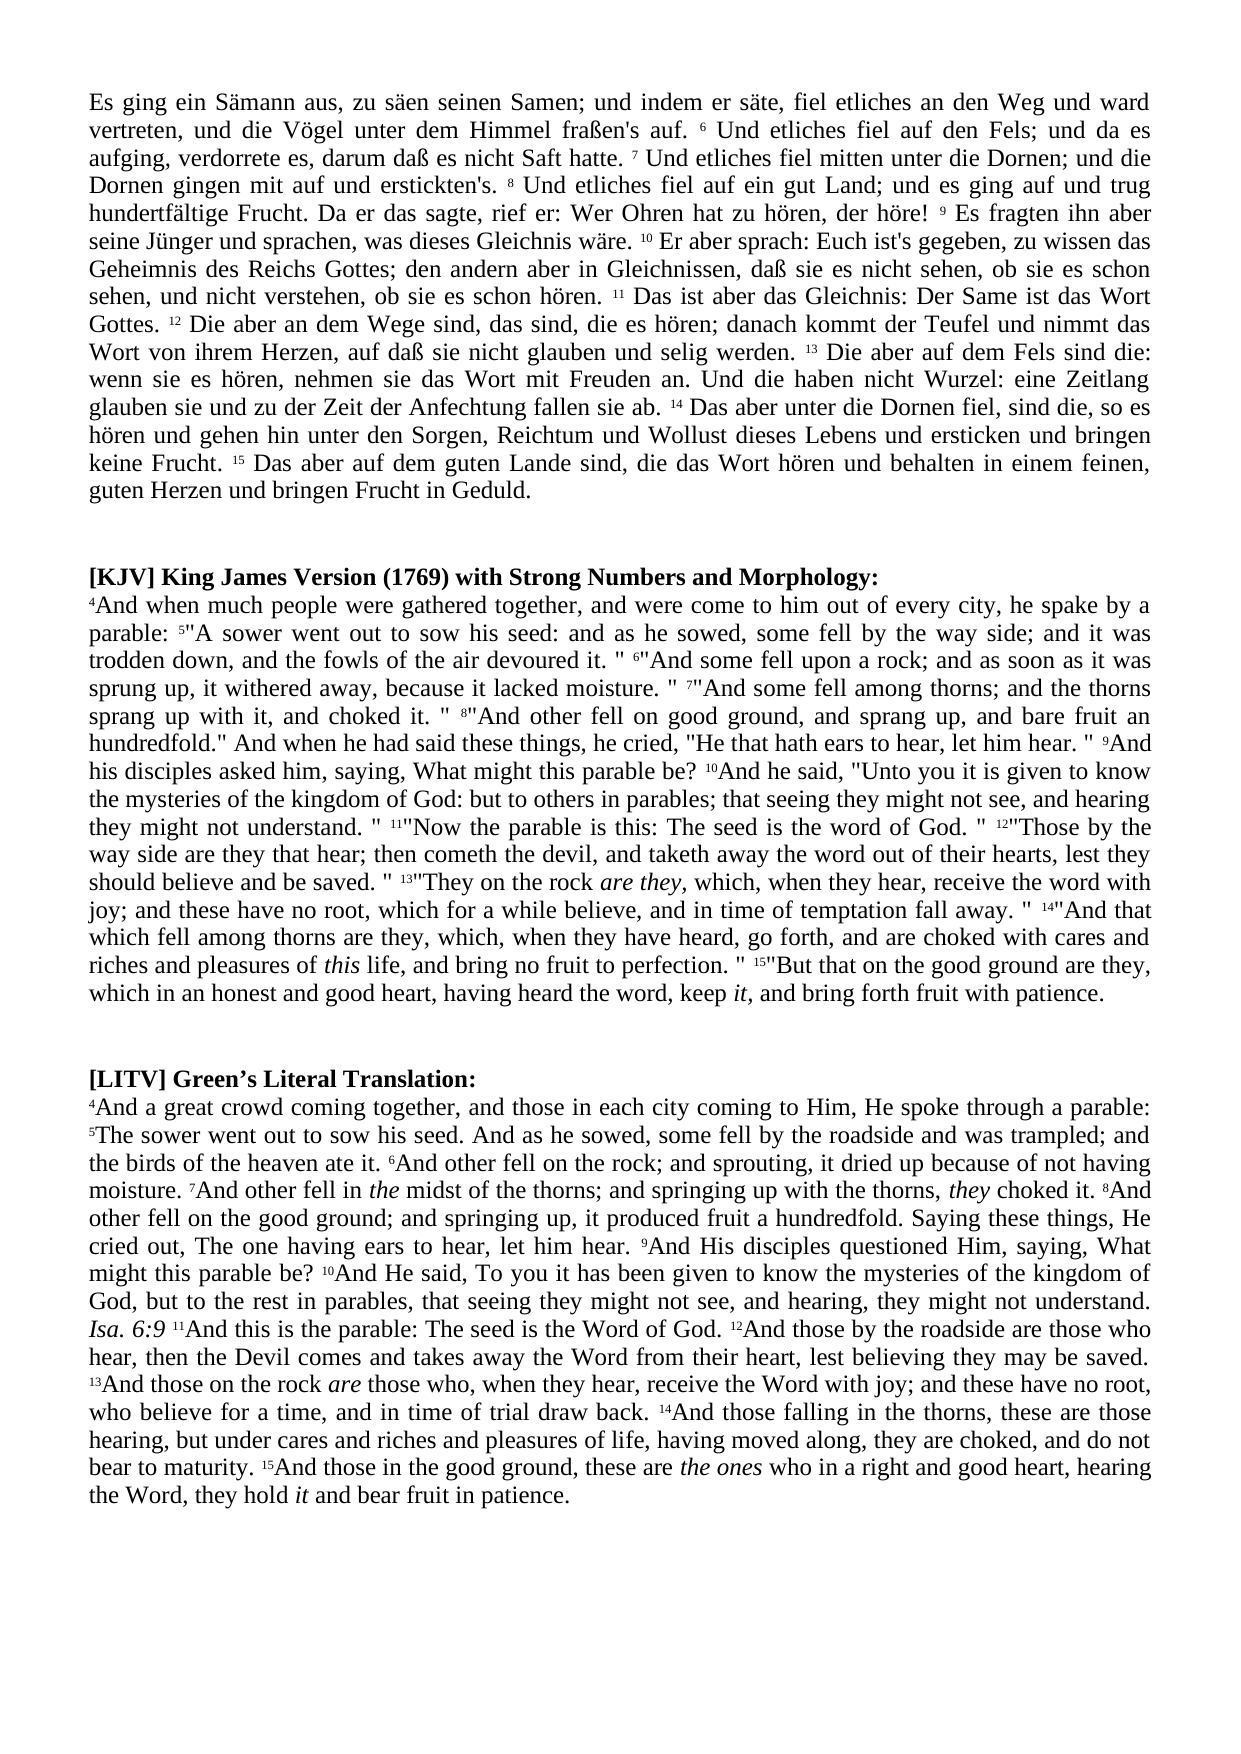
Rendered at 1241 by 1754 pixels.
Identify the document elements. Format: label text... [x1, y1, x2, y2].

text [KJV] King James Version (1769) with Strong Numbers and Morphology: [88, 563, 1152, 591]
text 4And a great crowd coming together, and those in each city coming to Him, He spoke through a parable: 5The sower went out to sow his seed. And as he sowed, some fell by the roadside and was trampled; and the birds of the heaven ate it. 6And other fell on the rock; and sprouting, it dried up because of not having moisture. 7And other fell in the midst of the thorns; and springing up with the thorns, they choked it. 8And other fell on the good ground; and springing up, it produced fruit a hundredfold. Saying these things, He cried out, The one having ears to hear, let him hear. 9And His disciples questioned Him, saying, What might this parable be? 10And He said, To you it has been given to know the mysteries of the kingdom of God, but to the rest in parables, that seeing they might not see, and hearing, they might not understand. Isa. 6:9 11And this is the parable: The seed is the Word of God. 12And those by the roadside are those who hear, then the Devil comes and takes away the Word from their heart, lest believing they may be saved. 13And those on the rock are those who, when they hear, receive the Word with joy; and these have no root, who believe for a time, and in time of trial draw back. 14And those falling in the thorns, these are those hearing, but under cares and riches and pleasures of life, having moved along, they are choked, and do not bear to maturity. 15And those in the good ground, these are the ones who in a right and good heart, hearing the Word, they hold it and bear fruit in patience. [88, 1093, 1152, 1509]
text [LITV] Green’s Literal Translation: [88, 1066, 1152, 1093]
text Es ging ein Sämann aus, zu säen seinen Samen; und indem er säte, fiel etliches an den Weg und ward vertreten, und die Vögel unter dem Himmel fraßen's auf. 6 Und etliches fiel auf den Fels; und da es aufging, verdorrete es, darum daß es nicht Saft hatte. 7 Und etliches fiel mitten unter die Dornen; und die Dornen gingen mit auf und erstickten's. 8 Und etliches fiel auf ein gut Land; und es ging auf und trug hundertfältige Frucht. Da er das sagte, rief er: Wer Ohren hat zu hören, der höre! 9 Es fragten ihn aber seine Jünger und sprachen, was dieses Gleichnis wäre. 10 Er aber sprach: Euch ist's gegeben, zu wissen das Geheimnis des Reichs Gottes; den andern aber in Gleichnissen, daß sie es nicht sehen, ob sie es schon sehen, und nicht verstehen, ob sie es schon hören. 11 Das ist aber das Gleichnis: Der Same ist das Wort Gottes. 12 Die aber an dem Wege sind, das sind, die es hören; danach kommt der Teufel und nimmt das Wort von ihrem Herzen, auf daß sie nicht glauben und selig werden. 13 Die aber auf dem Fels sind die: wenn sie es hören, nehmen sie das Wort mit Freuden an. Und die haben nicht Wurzel: eine Zeitlang glauben sie und zu der Zeit der Anfechtung fallen sie ab. 14 Das aber unter die Dornen fiel, sind die, so es hören und gehen hin unter den Sorgen, Reichtum und Wollust dieses Lebens und ersticken und bringen keine Frucht. 15 Das aber auf dem guten Lande sind, die das Wort hören und behalten in einem feinen, guten Herzen und bringen Frucht in Geduld. [88, 88, 1152, 504]
text 4And when much people were gathered together, and were come to him out of every city, he spake by a parable: 5"A sower went out to sow his seed: and as he sowed, some fell by the way side; and it was trodden down, and the fowls of the air devoured it. " 6"And some fell upon a rock; and as soon as it was sprung up, it withered away, because it lacked moisture. " 7"And some fell among thorns; and the thorns sprang up with it, and choked it. " 8"And other fell on good ground, and sprang up, and bare fruit an hundredfold." And when he had said these things, he cried, "He that hath ears to hear, let him hear. " 9And his disciples asked him, saying, What might this parable be? 10And he said, "Unto you it is given to know the mysteries of the kingdom of God: but to others in parables; that seeing they might not see, and hearing they might not understand. " 11"Now the parable is this: The seed is the word of God. " 12"Those by the way side are they that hear; then cometh the devil, and taketh away the word out of their hearts, lest they should believe and be saved. " 13"They on the rock are they, which, when they hear, receive the word with joy; and these have no root, which for a while believe, and in time of temptation fall away. " 14"And that which fell among thorns are they, which, when they have heard, go forth, and are choked with cares and riches and pleasures of this life, and bring no fruit to perfection. " 15"But that on the good ground are they, which in an honest and good heart, having heard the word, keep it, and bring forth fruit with patience. [88, 591, 1152, 1007]
